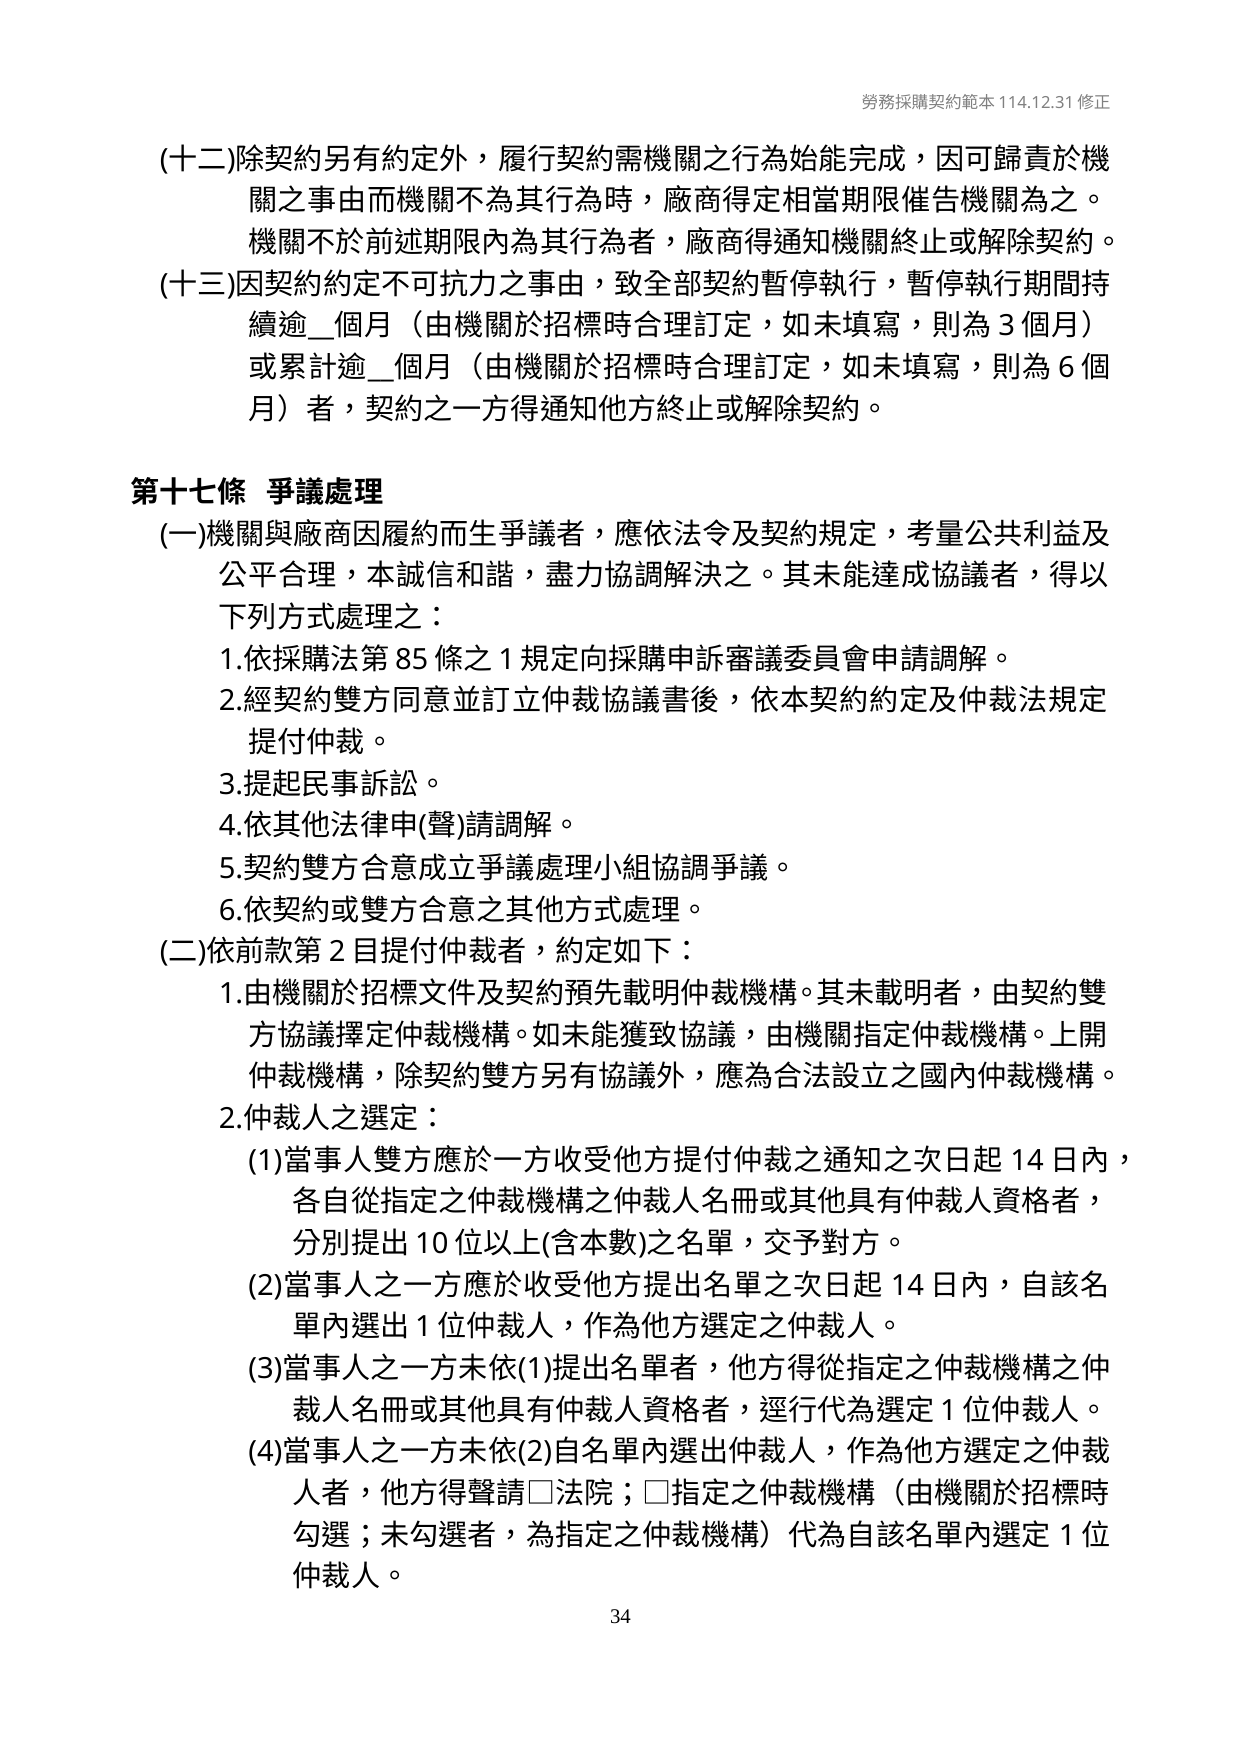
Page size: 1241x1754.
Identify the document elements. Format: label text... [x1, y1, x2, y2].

text 1.由機關於招標文件及契約預先載明仲裁機構。其未載明者，由契約雙方協議擇定仲裁機構。如未能獲致協議，由機關指定仲裁機構。上開仲裁機構，除契約雙方另有協議外，應為合法設立之國內仲裁機構。 [218, 970, 1108, 1095]
text (4)當事人之一方未依(2)自名單內選出仲裁人，作為他方選定之仲裁人者，他方得聲請□法院；□指定之仲裁機構（由機關於招標時勾選；未勾選者，為指定之仲裁機構）代為自該名單內選定1位仲裁人。 [248, 1428, 1110, 1595]
text (2)當事人之一方應於收受他方提出名單之次日起14日內，自該名單內選出1位仲裁人，作為他方選定之仲裁人。 [248, 1262, 1110, 1345]
text 2.經契約雙方同意並訂立仲裁協議書後，依本契約約定及仲裁法規定提付仲裁。 [218, 677, 1108, 761]
text (十二)除契約另有約定外，履行契約需機關之行為始能完成，因可歸責於機關之事由而機關不為其行為時，廠商得定相當期限催告機關為之。機關不於前述期限內為其行為者，廠商得通知機關終止或解除契約。 [159, 136, 1110, 261]
text (一)機關與廠商因履約而生爭議者，應依法令及契約規定，考量公共利益及公平合理，本誠信和諧，盡力協調解決之。其未能達成協議者，得以下列方式處理之： [159, 511, 1110, 636]
text 4.依其他法律申(聲)請調解。 [218, 802, 1108, 844]
text 3.提起民事訴訟。 [218, 761, 1108, 802]
text (1)當事人雙方應於一方收受他方提付仲裁之通知之次日起14日內，各自從指定之仲裁機構之仲裁人名冊或其他具有仲裁人資格者，分別提出10位以上(含本數)之名單，交予對方。 [248, 1137, 1110, 1262]
text 第十七條 爭議處理 [130, 469, 1110, 511]
text 6.依契約或雙方合意之其他方式處理。 [218, 887, 1108, 928]
text 2.仲裁人之選定： [218, 1095, 1108, 1137]
text 5.契約雙方合意成立爭議處理小組協調爭議。 [218, 844, 1110, 887]
text (3)當事人之一方未依(1)提出名單者，他方得從指定之仲裁機構之仲裁人名冊或其他具有仲裁人資格者，逕行代為選定1位仲裁人。 [248, 1345, 1110, 1428]
text 1.依採購法第85條之1規定向採購申訴審議委員會申請調解。 [218, 636, 1108, 677]
text (二)依前款第2目提付仲裁者，約定如下： [159, 928, 1110, 970]
text (十三)因契約約定不可抗力之事由，致全部契約暫停執行，暫停執行期間持續逾__個月（由機關於招標時合理訂定，如未填寫，則為3個月）或累計逾__個月（由機關於招標時合理訂定，如未填寫，則為6個月）者，契約之一方得通知他方終止或解除契約。 [159, 261, 1110, 427]
